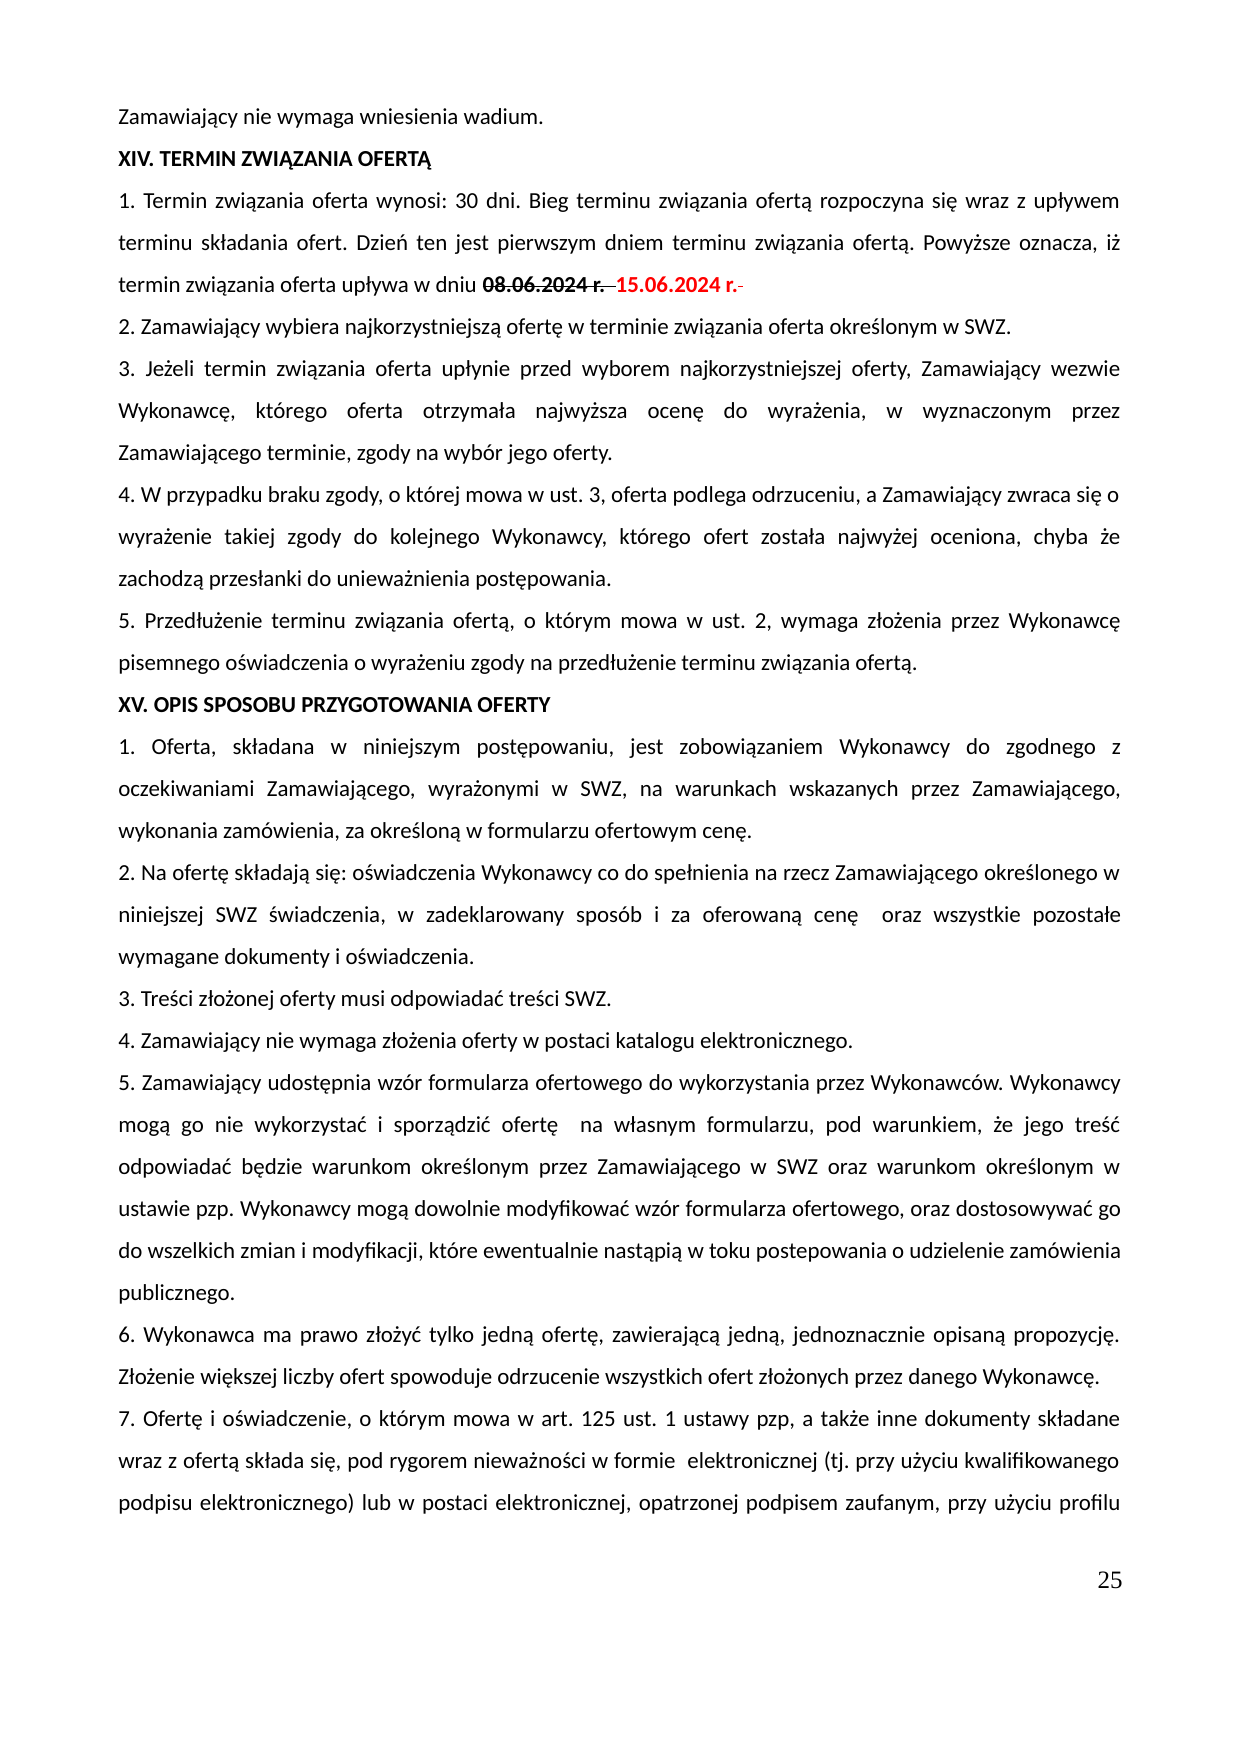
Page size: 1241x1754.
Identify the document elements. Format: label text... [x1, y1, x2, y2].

text 7. Ofertę i oświadczenie, o którym mowa w art. 125 ust. 1 ustawy pzp, a także inne dokumenty składane wraz z ofertą składa się, pod rygorem nieważności w formie elektronicznej (tj. przy użyciu kwalifikowanego podpisu elektronicznego) lub w postaci elektronicznej, opatrzonej podpisem zaufanym, przy użyciu profilu [118, 1404, 1122, 1516]
text 2. Zamawiający wybiera najkorzystniejszą ofertę w terminie związania oferta określonym w SWZ. [118, 312, 1122, 340]
text XIV. TERMIN ZWIĄZANIA OFERTĄ [118, 144, 1122, 172]
text Zamawiający nie wymaga wniesienia wadium. [118, 102, 1122, 131]
text 6. Wykonawca ma prawo złożyć tylko jedną ofertę, zawierającą jedną, jednoznacznie opisaną propozycję. Złożenie większej liczby ofert spowoduje odrzucenie wszystkich ofert złożonych przez danego Wykonawcę. [118, 1320, 1122, 1390]
text 5. Zamawiający udostępnia wzór formularza ofertowego do wykorzystania przez Wykonawców. Wykonawcy mogą go nie wykorzystać i sporządzić ofertę na własnym formularzu, pod warunkiem, że jego treść odpowiadać będzie warunkom określonym przez Zamawiającego w SWZ oraz warunkom określonym w ustawie pzp. Wykonawcy mogą dowolnie modyfikować wzór formularza ofertowego, oraz dostosowywać go do wszelkich zmian i modyfikacji, które ewentualnie nastąpią w toku postepowania o udzielenie zamówienia publicznego. [118, 1068, 1122, 1306]
text 5. Przedłużenie terminu związania ofertą, o którym mowa w ust. 2, wymaga złożenia przez Wykonawcę pisemnego oświadczenia o wyrażeniu zgody na przedłużenie terminu związania ofertą. [118, 606, 1122, 676]
text 4. Zamawiający nie wymaga złożenia oferty w postaci katalogu elektronicznego. [118, 1026, 1122, 1054]
text 2. Na ofertę składają się: oświadczenia Wykonawcy co do spełnienia na rzecz Zamawiającego określonego w niniejszej SWZ świadczenia, w zadeklarowany sposób i za oferowaną cenę oraz wszystkie pozostałe wymagane dokumenty i oświadczenia. [118, 858, 1122, 970]
text 3. Jeżeli termin związania oferta upłynie przed wyborem najkorzystniejszej oferty, Zamawiający wezwie Wykonawcę, którego oferta otrzymała najwyższa ocenę do wyrażenia, w wyznaczonym przez Zamawiającego terminie, zgody na wybór jego oferty. [118, 354, 1122, 466]
text 1. Oferta, składana w niniejszym postępowaniu, jest zobowiązaniem Wykonawcy do zgodnego z oczekiwaniami Zamawiającego, wyrażonymi w SWZ, na warunkach wskazanych przez Zamawiającego, wykonania zamówienia, za określoną w formularzu ofertowym cenę. [118, 732, 1122, 844]
text 3. Treści złożonej oferty musi odpowiadać treści SWZ. [118, 984, 1122, 1012]
text 1. Termin związania oferta wynosi: 30 dni. Bieg terminu związania ofertą rozpoczyna się wraz z upływem terminu składania ofert. Dzień ten jest pierwszym dniem terminu związania ofertą. Powyższe oznacza, iż termin związania oferta upływa w dniu 08.06.2024 r. 15.06.2024 r. [118, 186, 1122, 298]
text 4. W przypadku braku zgody, o której mowa w ust. 3, oferta podlega odrzuceniu, a Zamawiający zwraca się o wyrażenie takiej zgody do kolejnego Wykonawcy, którego ofert została najwyżej oceniona, chyba że zachodzą przesłanki do unieważnienia postępowania. [118, 480, 1122, 592]
text XV. OPIS SPOSOBU PRZYGOTOWANIA OFERTY [118, 690, 1122, 718]
